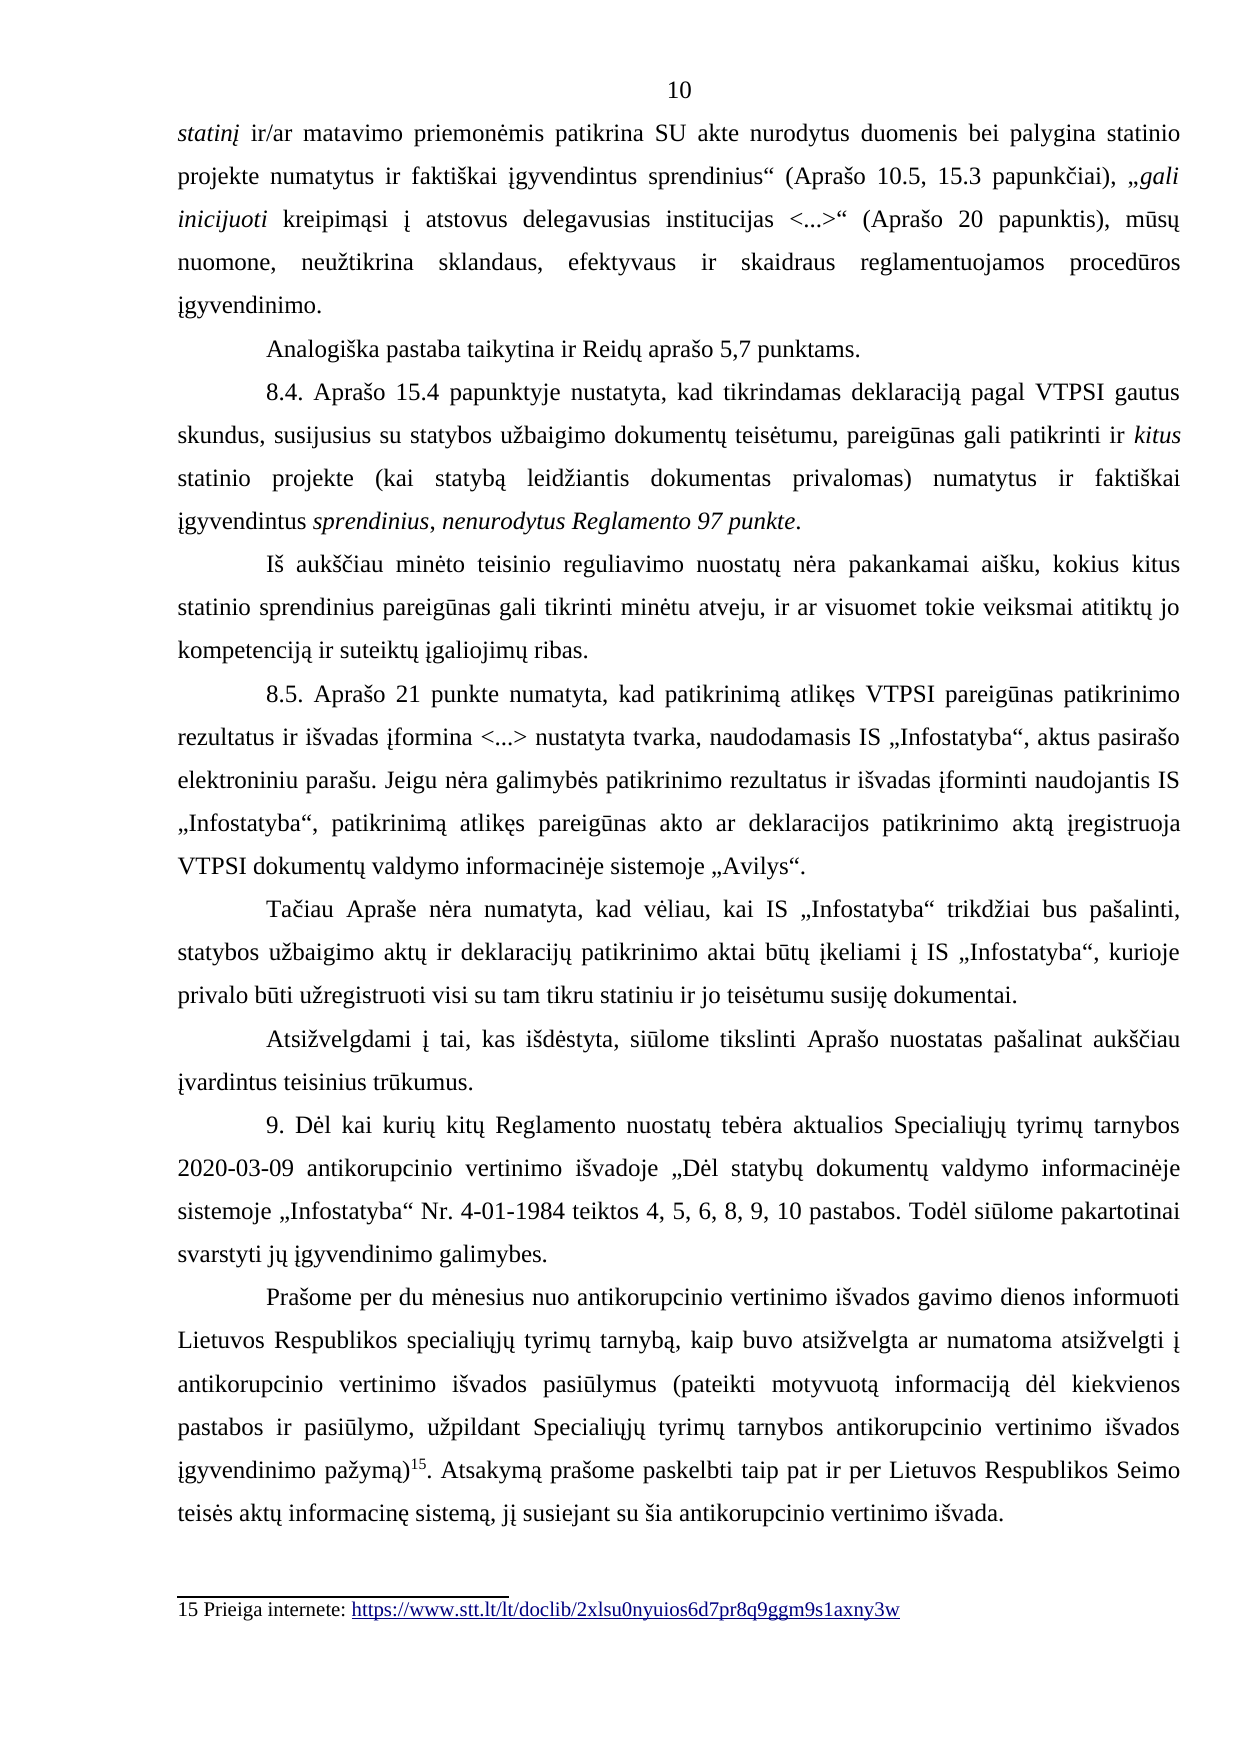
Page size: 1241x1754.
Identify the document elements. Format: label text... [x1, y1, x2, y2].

text Prieiga internete: https://www.stt.lt/lt/doclib/2xlsu0nyuios6d7pr8q9ggm9s1axny3w [177, 1597, 1181, 1621]
text statinį ir/ar matavimo priemonėmis patikrina SU akte nurodytus duomenis bei palygina statinio projekte numatytus ir faktiškai įgyvendintus sprendinius“ (Aprašo 10.5, 15.3 papunkčiai), „gali inicijuoti kreipimąsi į atstovus delegavusias institucijas <...>“ (Aprašo 20 papunktis), mūsų nuomone, neužtikrina sklandaus, efektyvaus ir skaidraus reglamentuojamos procedūros įgyvendinimo. [177, 118, 1181, 319]
text Prašome per du mėnesius nuo antikorupcinio vertinimo išvados gavimo dienos informuoti Lietuvos Respublikos specialiųjų tyrimų tarnybą, kaip buvo atsižvelgta ar numatoma atsižvelgti į antikorupcinio vertinimo išvados pasiūlymus (pateikti motyvuotą informaciją dėl kiekvienos pastabos ir pasiūlymo, užpildant Specialiųjų tyrimų tarnybos antikorupcinio vertinimo išvados įgyvendinimo pažymą). Atsakymą prašome paskelbti taip pat ir per Lietuvos Respublikos Seimo teisės aktų informacinę sistemą, jį susiejant su šia antikorupcinio vertinimo išvada. [177, 1282, 1181, 1527]
text Analogiška pastaba taikytina ir Reidų aprašo 5,7 punktams. [177, 334, 1181, 362]
text Iš aukščiau minėto teisinio reguliavimo nuostatų nėra pakankamai aišku, kokius kitus statinio sprendinius pareigūnas gali tikrinti minėtu atveju, ir ar visuomet tokie veiksmai atitiktų jo kompetenciją ir suteiktų įgaliojimų ribas. [177, 549, 1181, 664]
text Atsižvelgdami į tai, kas išdėstyta, siūlome tikslinti Aprašo nuostatas pašalinat aukščiau įvardintus teisinius trūkumus. [177, 1024, 1181, 1096]
text 8.4. Aprašo 15.4 papunktyje nustatyta, kad tikrindamas deklaraciją pagal VTPSI gautus skundus, susijusius su statybos užbaigimo dokumentų teisėtumu, pareigūnas gali patikrinti ir kitus statinio projekte (kai statybą leidžiantis dokumentas privalomas) numatytus ir faktiškai įgyvendintus sprendinius, nenurodytus Reglamento 97 punkte. [177, 377, 1181, 535]
text 8.5. Aprašo 21 punkte numatyta, kad patikrinimą atlikęs VTPSI pareigūnas patikrinimo rezultatus ir išvadas įformina <...> nustatyta tvarka, naudodamasis IS „Infostatyba“, aktus pasirašo elektroniniu parašu. Jeigu nėra galimybės patikrinimo rezultatus ir išvadas įforminti naudojantis IS „Infostatyba“, patikrinimą atlikęs pareigūnas akto ar deklaracijos patikrinimo aktą įregistruoja VTPSI dokumentų valdymo informacinėje sistemoje „Avilys“. [177, 679, 1181, 880]
text 9. Dėl kai kurių kitų Reglamento nuostatų tebėra aktualios Specialiųjų tyrimų tarnybos 2020-03-09 antikorupcinio vertinimo išvadoje „Dėl statybų dokumentų valdymo informacinėje sistemoje „Infostatyba“ Nr. 4-01-1984 teiktos 4, 5, 6, 8, 9, 10 pastabos. Todėl siūlome pakartotinai svarstyti jų įgyvendinimo galimybes. [177, 1110, 1181, 1268]
text Tačiau Apraše nėra numatyta, kad vėliau, kai IS „Infostatyba“ trikdžiai bus pašalinti, statybos užbaigimo aktų ir deklaracijų patikrinimo aktai būtų įkeliami į IS „Infostatyba“, kurioje privalo būti užregistruoti visi su tam tikru statiniu ir jo teisėtumu susiję dokumentai. [177, 894, 1181, 1009]
